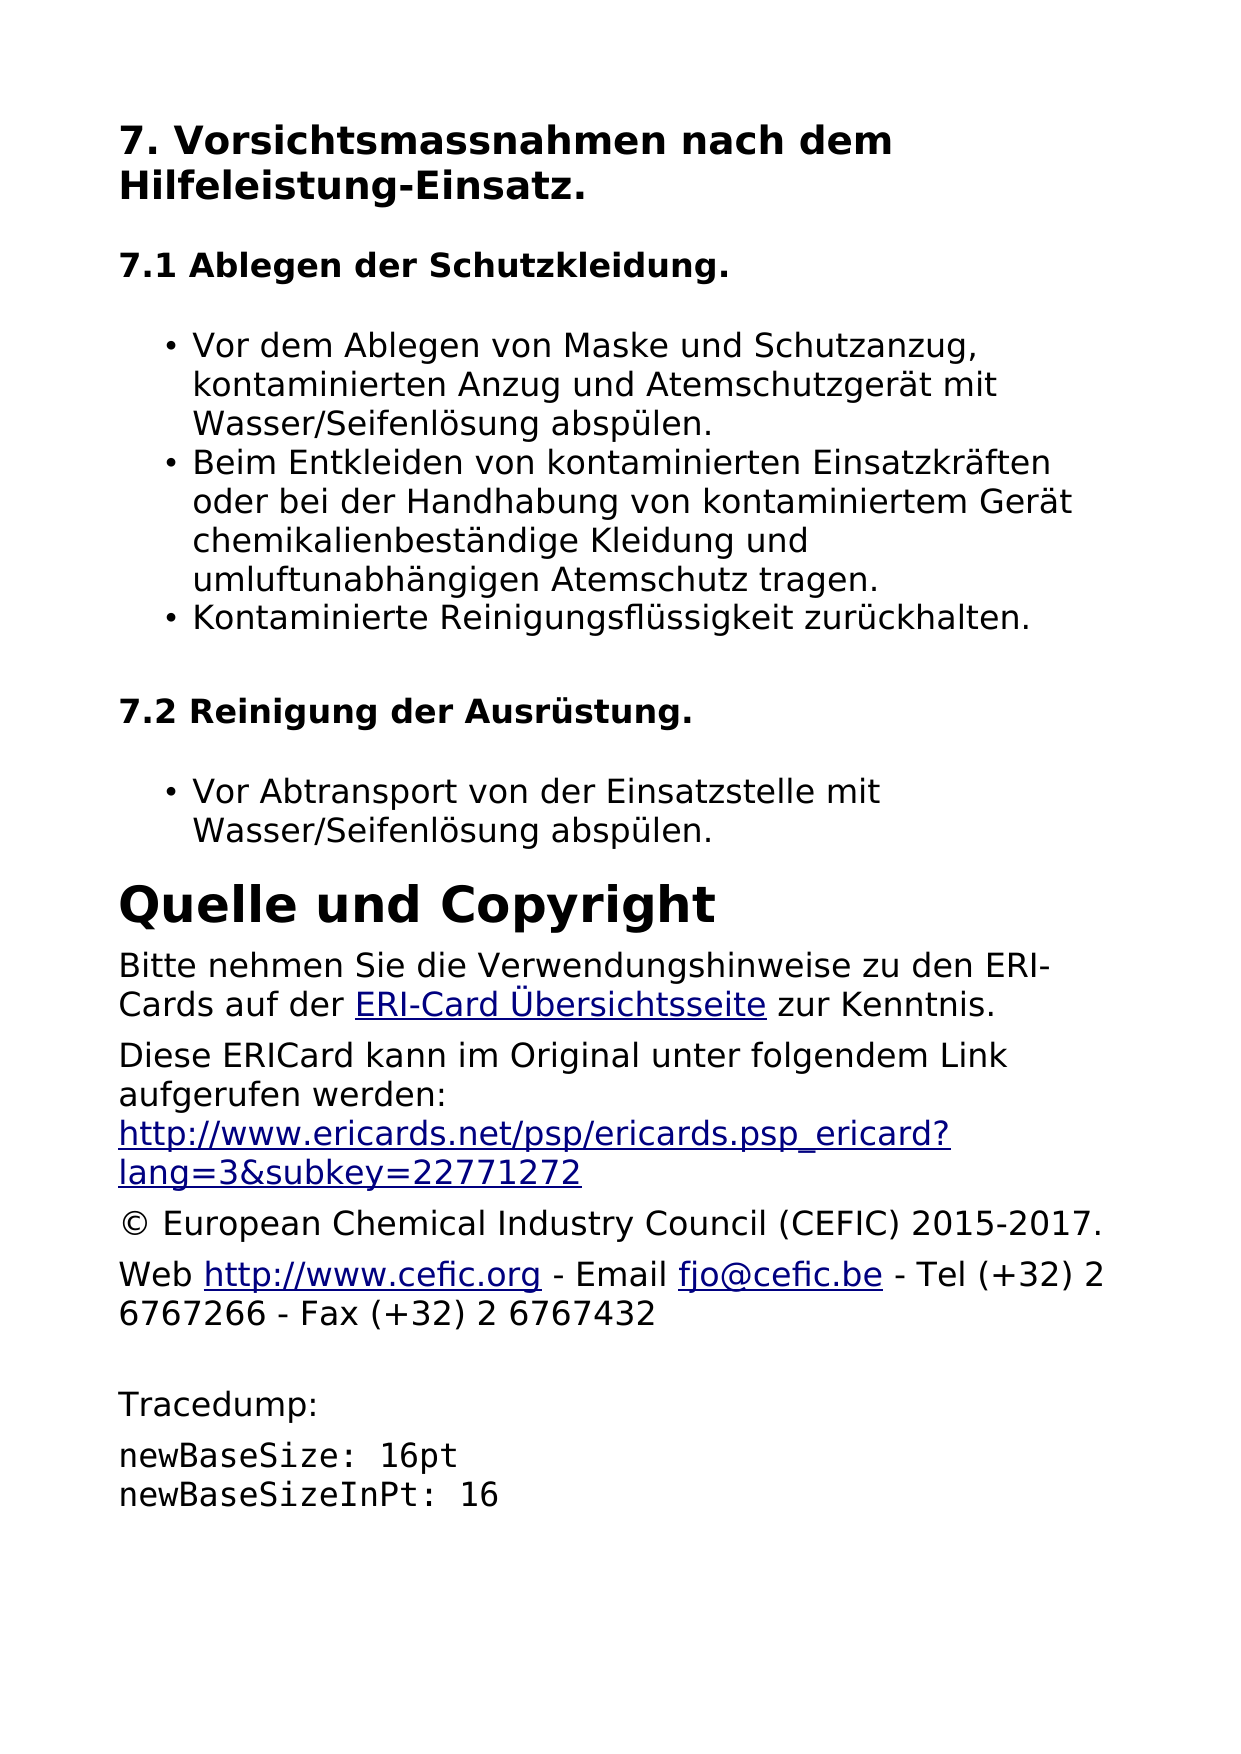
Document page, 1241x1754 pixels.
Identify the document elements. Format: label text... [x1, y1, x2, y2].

text Tracedump: [118, 1346, 1122, 1424]
list Beim Entkleiden von kontaminierten Einsatzkräften oder bei der Handhabung von kontaminiertem Gerät chemikalienbeständige Kleidung und umluftunabhängigen Atemschutz tragen. [177, 443, 1122, 599]
subtitle 7. Vorsichtsmassnahmen nach dem Hilfeleistung-Einsatz. [118, 118, 1122, 208]
subtitle Quelle und Copyright [118, 876, 1122, 934]
list Kontaminierte Reinigungsflüssigkeit zurückhalten. [177, 599, 1122, 638]
text Diese ERICard kann im Original unter folgendem Link aufgerufen werden: http://www.ericards.net/psp/ericards.psp_ericard?lang=3&subkey=22771272 [118, 1037, 1122, 1192]
list Vor Abtransport von der Einsatzstelle mit Wasser/Seifenlösung abspülen. [177, 773, 1122, 851]
text Web http://www.cefic.org - Email fjo@cefic.be - Tel (+32) 2 6767266 - Fax (+32) 2 6767432 [118, 1256, 1122, 1334]
text newBaseSize: 16pt newBaseSizeInPt: 16 [118, 1436, 1122, 1514]
text © European Chemical Industry Council (CEFIC) 2015-2017. [118, 1204, 1122, 1243]
list Vor dem Ablegen von Maske und Schutzanzug, kontaminierten Anzug und Atemschutzgerät mit Wasser/Seifenlösung abspülen. [177, 327, 1122, 443]
text Bitte nehmen Sie die Verwendungshinweise zu den ERI-Cards auf der ERI-Card Übersichtsseite zur Kenntnis. [118, 946, 1122, 1024]
subtitle 7.2 Reinigung der Ausrüstung. [118, 692, 1122, 731]
subtitle 7.1 Ablegen der Schutzkleidung. [118, 246, 1122, 285]
